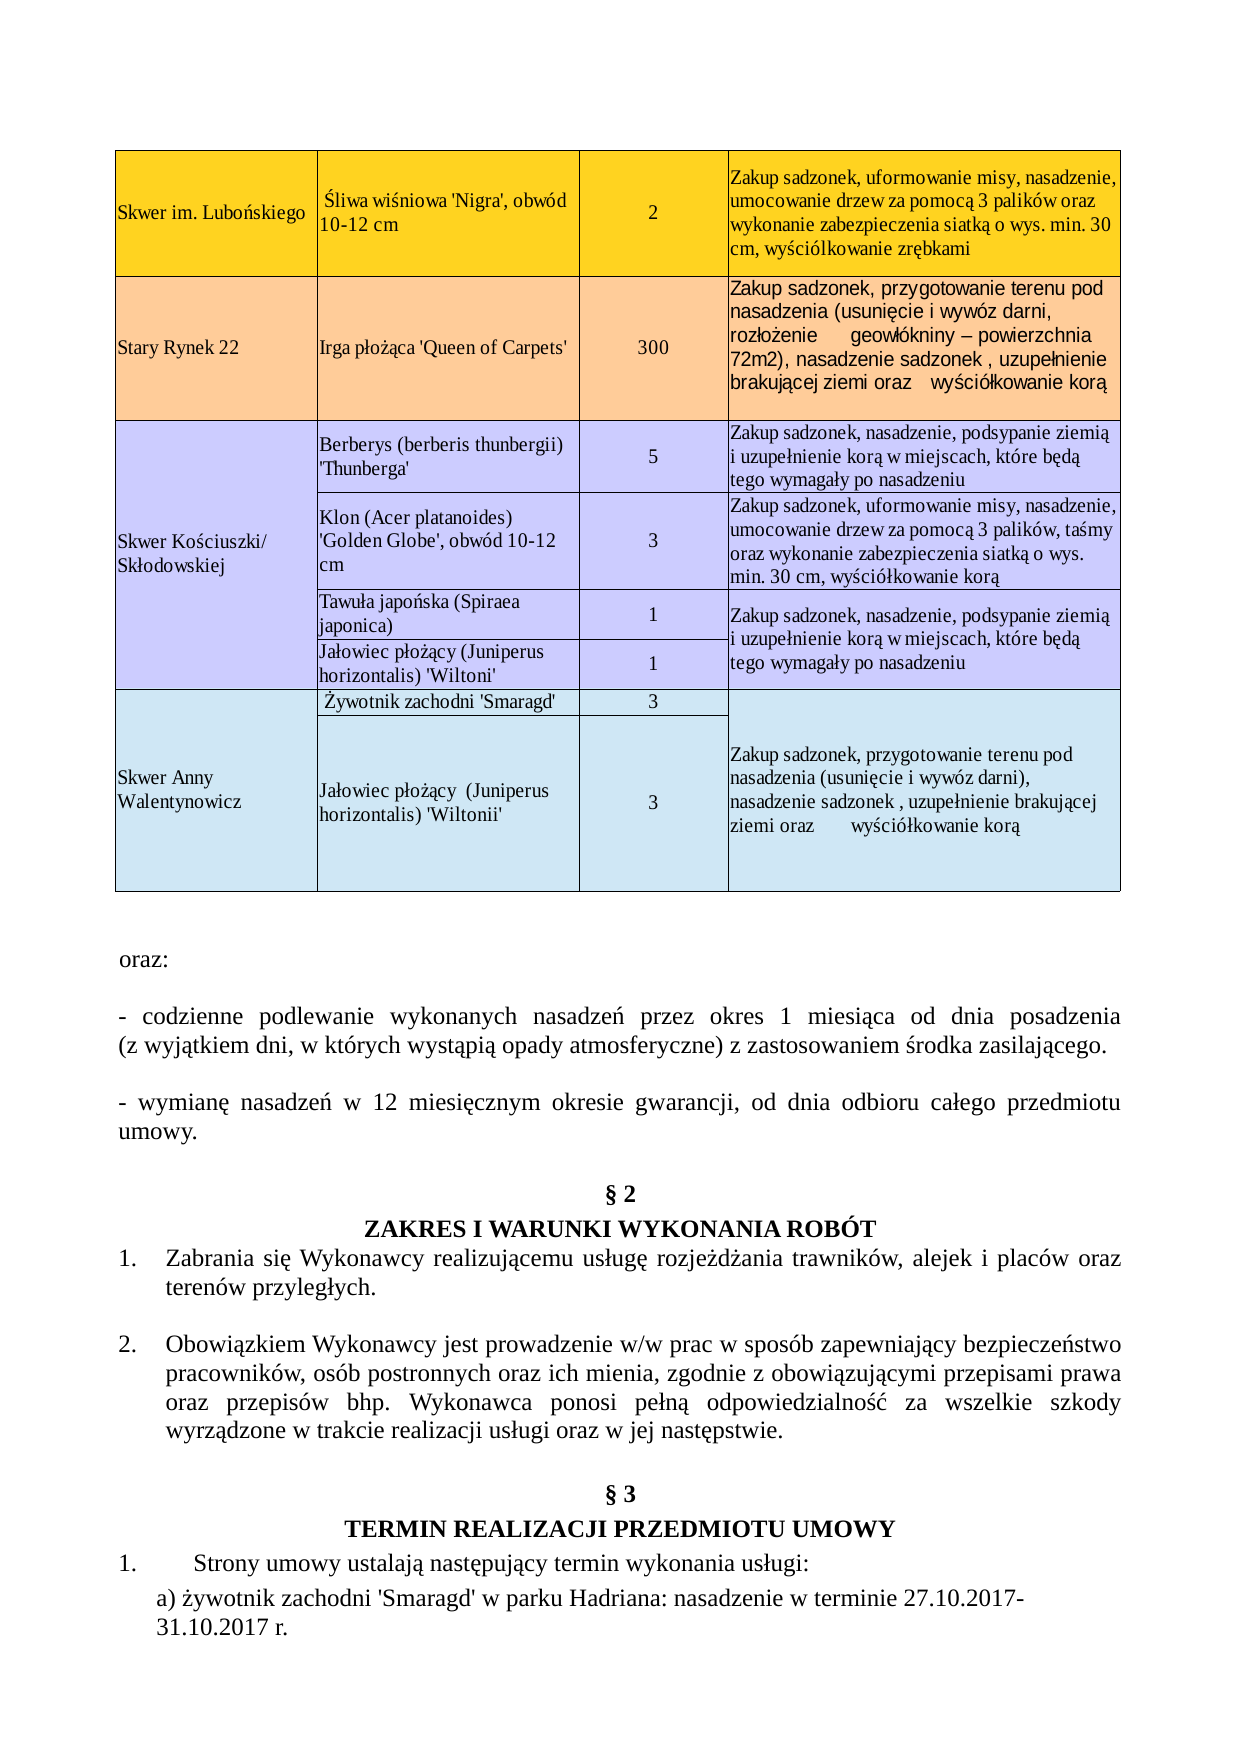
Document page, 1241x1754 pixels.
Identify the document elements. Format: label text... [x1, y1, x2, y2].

text § 2 [118, 1179, 1122, 1208]
text - wymianę nasadzeń w 12 miesięcznym okresie gwarancji, od dnia odbioru całego przedmiotu umowy. [118, 1087, 1122, 1145]
text TERMIN REALIZACJI PRZEDMIOTU UMOWY [118, 1514, 1122, 1542]
text 2. Obowiązkiem Wykonawcy jest prowadzenie w/w prac w sposób zapewniający bezpieczeństwo pracowników, osób postronnych oraz ich mienia, zgodnie z obowiązującymi przepisami prawa oraz przepisów bhp. Wykonawca ponosi pełną odpowiedzialność za wszelkie szkody wyrządzone w trakcie realizacji usługi oraz w jej następstwie. [118, 1329, 1122, 1444]
text - codzienne podlewanie wykonanych nasadzeń przez okres 1 miesiąca od dnia posadzenia (z wyjątkiem dni, w których wystąpią opady atmosferyczne) z zastosowaniem środka zasilającego. [118, 1001, 1122, 1059]
text § 3 [118, 1479, 1122, 1508]
text oraz: [119, 147, 1122, 972]
list a) żywotnik zachodni 'Smaragd' w parku Hadriana: nasadzenie w terminie 27.10.2017- 31.10.2017 r. [118, 1583, 1122, 1641]
list Strony umowy ustalają następujący termin wykonania usługi: [118, 1548, 1122, 1577]
text ZAKRES I WARUNKI WYKONANIA ROBÓT [118, 1214, 1122, 1243]
list 1. Zabrania się Wykonawcy realizującemu usługę rozjeżdżania trawników, alejek i placów oraz terenów przyległych. [118, 1243, 1122, 1301]
